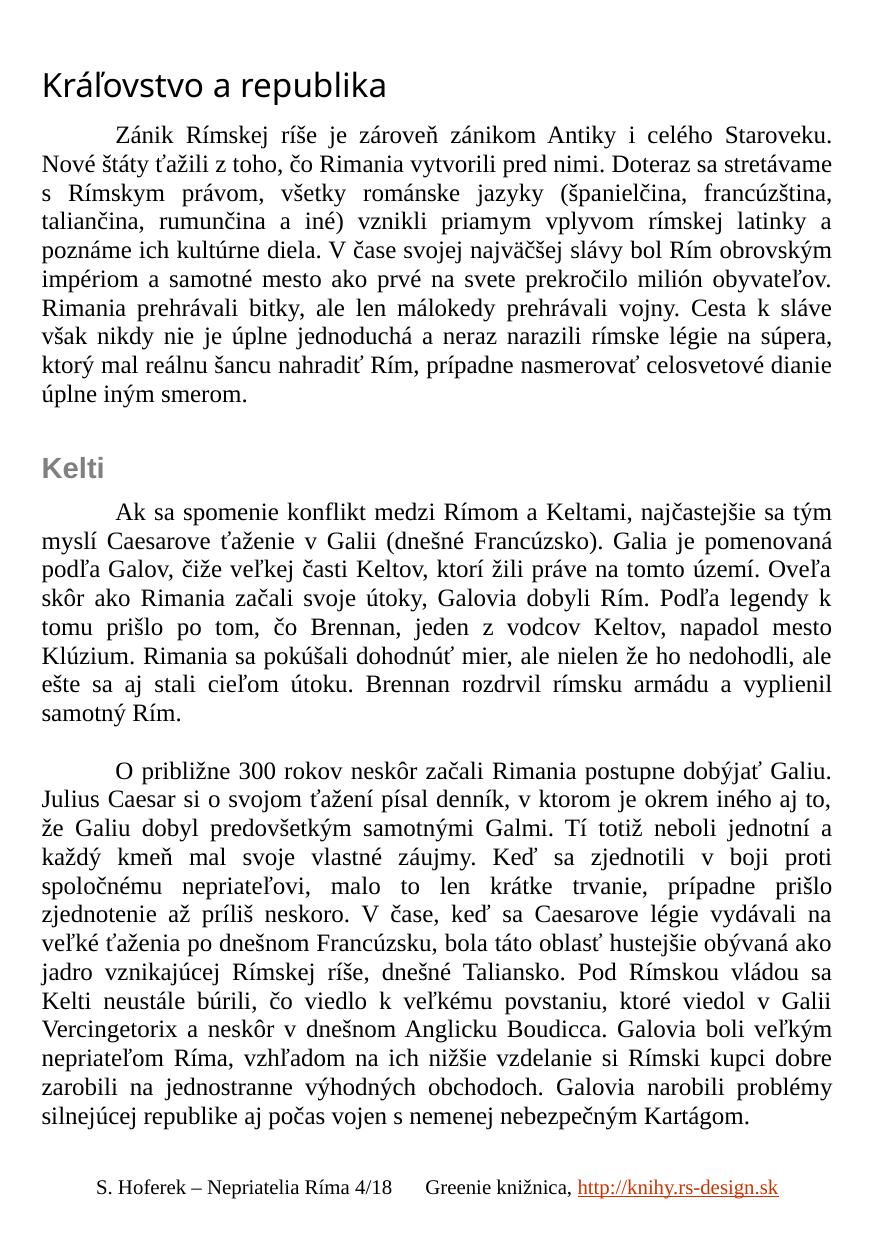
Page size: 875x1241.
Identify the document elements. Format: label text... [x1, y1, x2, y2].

text O približne 300 rokov neskôr začali Rimania postupne dobýjať Galiu. Julius Caesar si o svojom ťažení písal denník, v ktorom je okrem iného aj to, že Galiu dobyl predovšetkým samotnými Galmi. Tí totiž neboli jednotní a každý kmeň mal svoje vlastné záujmy. Keď sa zjednotili v boji proti spoločnému nepriateľovi, malo to len krátke trvanie, prípadne prišlo zjednotenie až príliš neskoro. V čase, keď sa Caesarove légie vydávali na veľké ťaženia po dnešnom Francúzsku, bola táto oblasť hustejšie obývaná ako jadro vznikajúcej Rímskej ríše, dnešné Taliansko. Pod Rímskou vládou sa Kelti neustále búrili, čo viedlo k veľkému povstaniu, ktoré viedol v Galii Vercingetorix a neskôr v dnešnom Anglicku Boudicca. Galovia boli veľkým nepriateľom Ríma, vzhľadom na ich nižšie vzdelanie si Rímski kupci dobre zarobili na jednostranne výhodných obchodoch. Galovia narobili problémy silnejúcej republike aj počas vojen s nemenej nebezpečným Kartágom. [41, 756, 833, 1129]
subtitle Kráľovstvo a republika [41, 62, 833, 108]
text Zánik Rímskej ríše je zároveň zánikom Antiky i celého Staroveku. Nové štáty ťažili z toho, čo Rimania vytvorili pred nimi. Doteraz sa stretávame s Rímskym právom, všetky románske jazyky (španielčina, francúzština, taliančina, rumunčina a iné) vznikli priamym vplyvom rímskej latinky a poznáme ich kultúrne diela. V čase svojej najväčšej slávy bol Rím obrovským impériom a samotné mesto ako prvé na svete prekročilo milión obyvateľov. Rimania prehrávali bitky, ale len málokedy prehrávali vojny. Cesta k sláve však nikdy nie je úplne jednoduchá a neraz narazili rímske légie na súpera, ktorý mal reálnu šancu nahradiť Rím, prípadne nasmerovať celosvetové dianie úplne iným smerom. [41, 120, 833, 408]
subtitle Kelti [41, 451, 833, 484]
text Ak sa spomenie konflikt medzi Rímom a Keltami, najčastejšie sa tým myslí Caesarove ťaženie v Galii (dnešné Francúzsko). Galia je pomenovaná podľa Galov, čiže veľkej časti Keltov, ktorí žili práve na tomto území. Oveľa skôr ako Rimania začali svoje útoky, Galovia dobyli Rím. Podľa legendy k tomu prišlo po tom, čo Brennan, jeden z vodcov Keltov, napadol mesto Klúzium. Rimania sa pokúšali dohodnúť mier, ale nielen že ho nedohodli, ale ešte sa aj stali cieľom útoku. Brennan rozdrvil rímsku armádu a vyplienil samotný Rím. [41, 497, 833, 727]
